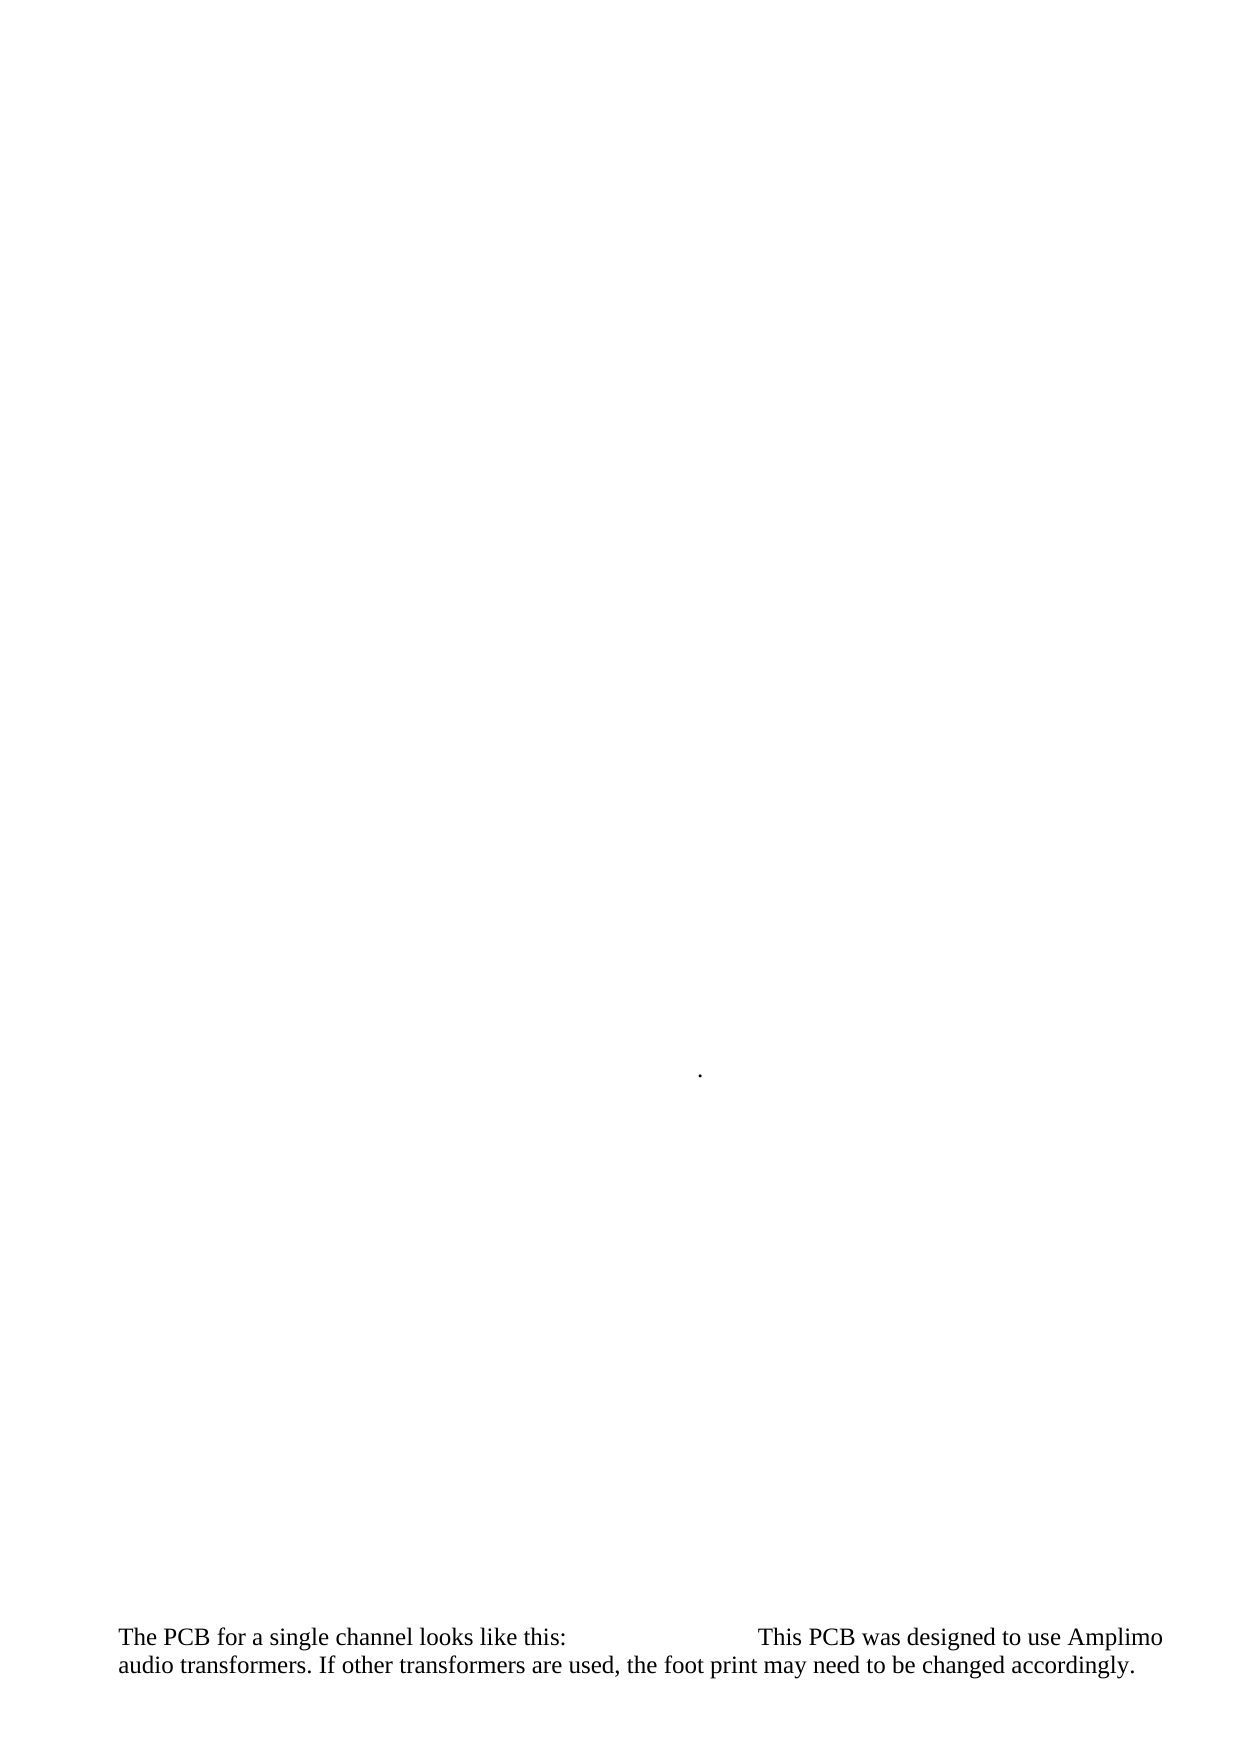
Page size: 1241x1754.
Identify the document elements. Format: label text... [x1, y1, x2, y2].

text The PCB for a single channel looks like this: This PCB was designed to use Amplimo audio transformers. If other transformers are used, the foot print may need to be changed accordingly. [118, 1083, 1181, 1679]
text . [118, 59, 1181, 1083]
